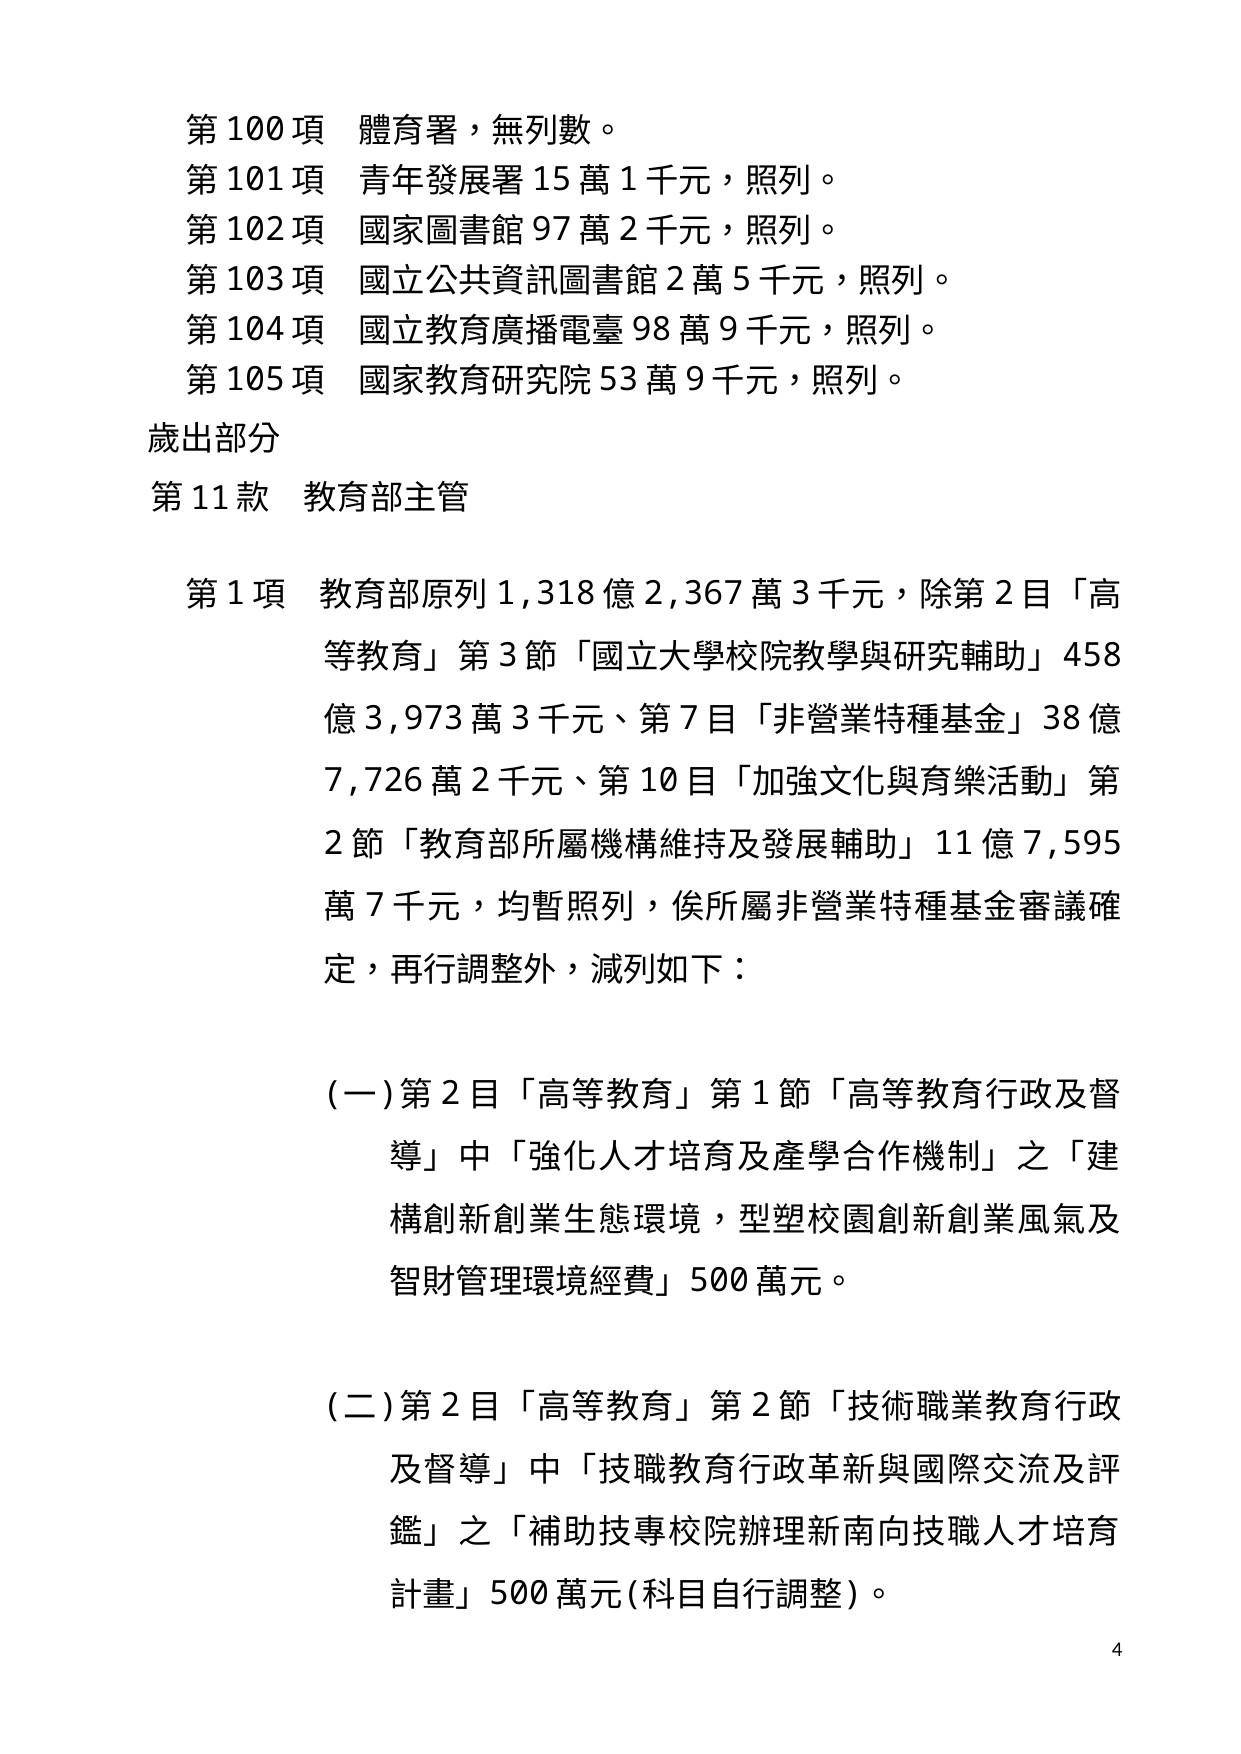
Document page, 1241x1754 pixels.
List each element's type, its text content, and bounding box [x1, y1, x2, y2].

text 第11款 教育部主管 [150, 473, 1122, 518]
text 第103項 國立公共資訊圖書館2萬5千元，照列。 [185, 262, 1122, 293]
text 歲出部分 [147, 412, 1122, 460]
text 第100項 體育署，無列數。 [185, 112, 1122, 143]
text 第102項 國家圖書館97萬2千元，照列。 [185, 212, 1122, 243]
text 第105項 國家教育研究院53萬9千元，照列。 [185, 362, 1122, 393]
text 第104項 國立教育廣播電臺98萬9千元，照列。 [185, 312, 1122, 343]
text 第101項 青年發展署15萬1千元，照列。 [185, 162, 1122, 193]
text 第1項 教育部原列1,318億2,367萬3千元，除第2目「高等教育」第3節「國立大學校院教學與研究輔助」458億3,973萬3千元、第7目「非營業特種基金」38億7,726萬2千元、第10目「加強文化與育樂活動」第2節「教育部所屬機構維持及發展輔助」11億7,595萬7千元，均暫照列，俟所屬非營業特種基金審議確定，再行調整外，減列如下： [185, 550, 1122, 987]
text (二)第2目「高等教育」第2節「技術職業教育行政及督導」中「技職教育行政革新與國際交流及評鑑」之「補助技專校院辦理新南向技職人才培育計畫」500萬元(科目自行調整)。 [322, 1362, 1122, 1612]
text (一)第2目「高等教育」第1節「高等教育行政及督導」中「強化人才培育及產學合作機制」之「建構創新創業生態環境，型塑校園創新創業風氣及智財管理環境經費」500萬元。 [322, 1050, 1122, 1300]
